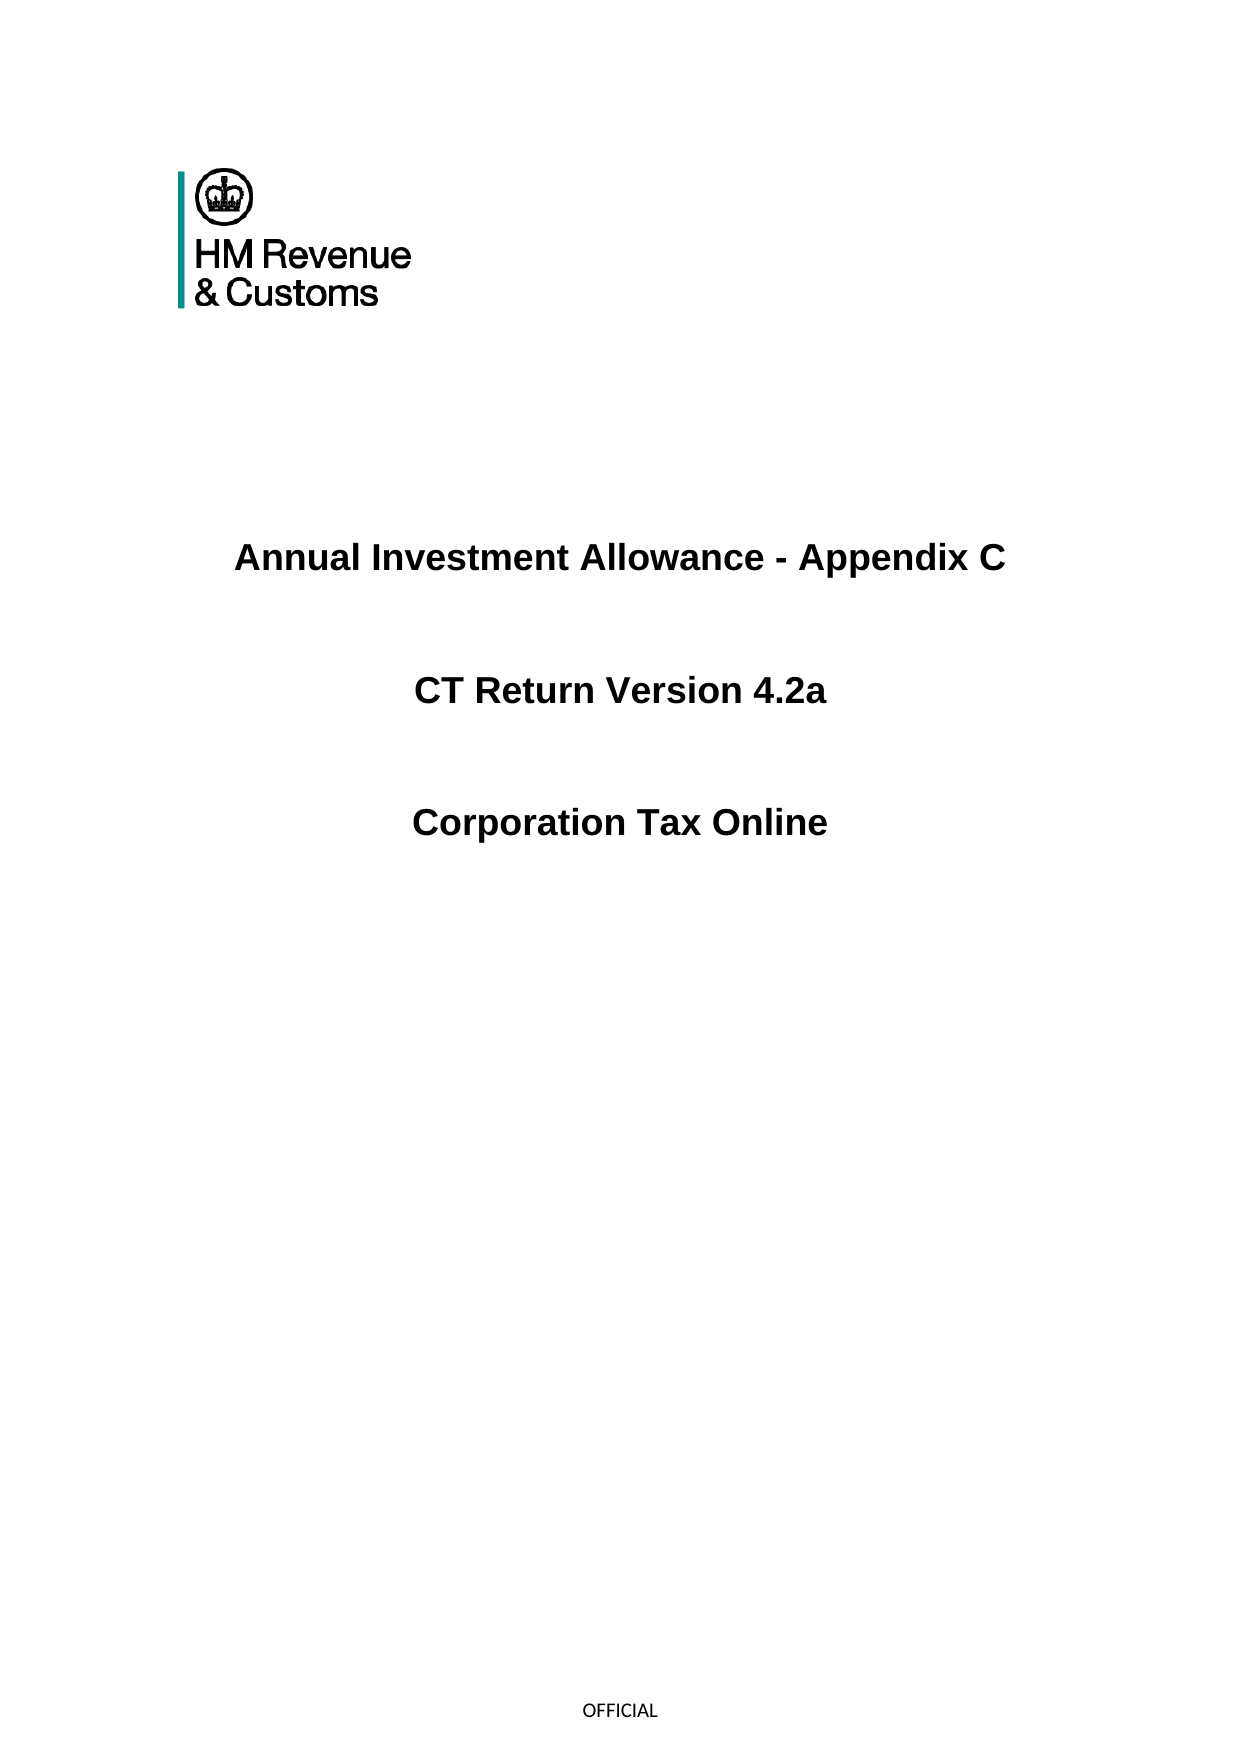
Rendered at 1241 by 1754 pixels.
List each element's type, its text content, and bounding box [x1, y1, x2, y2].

subtitle Annual Investment Allowance - Appendix C [153, 535, 1087, 578]
subtitle CT Return Version 4.2a [153, 668, 1087, 711]
subtitle Corporation Tax Online [153, 800, 1087, 843]
